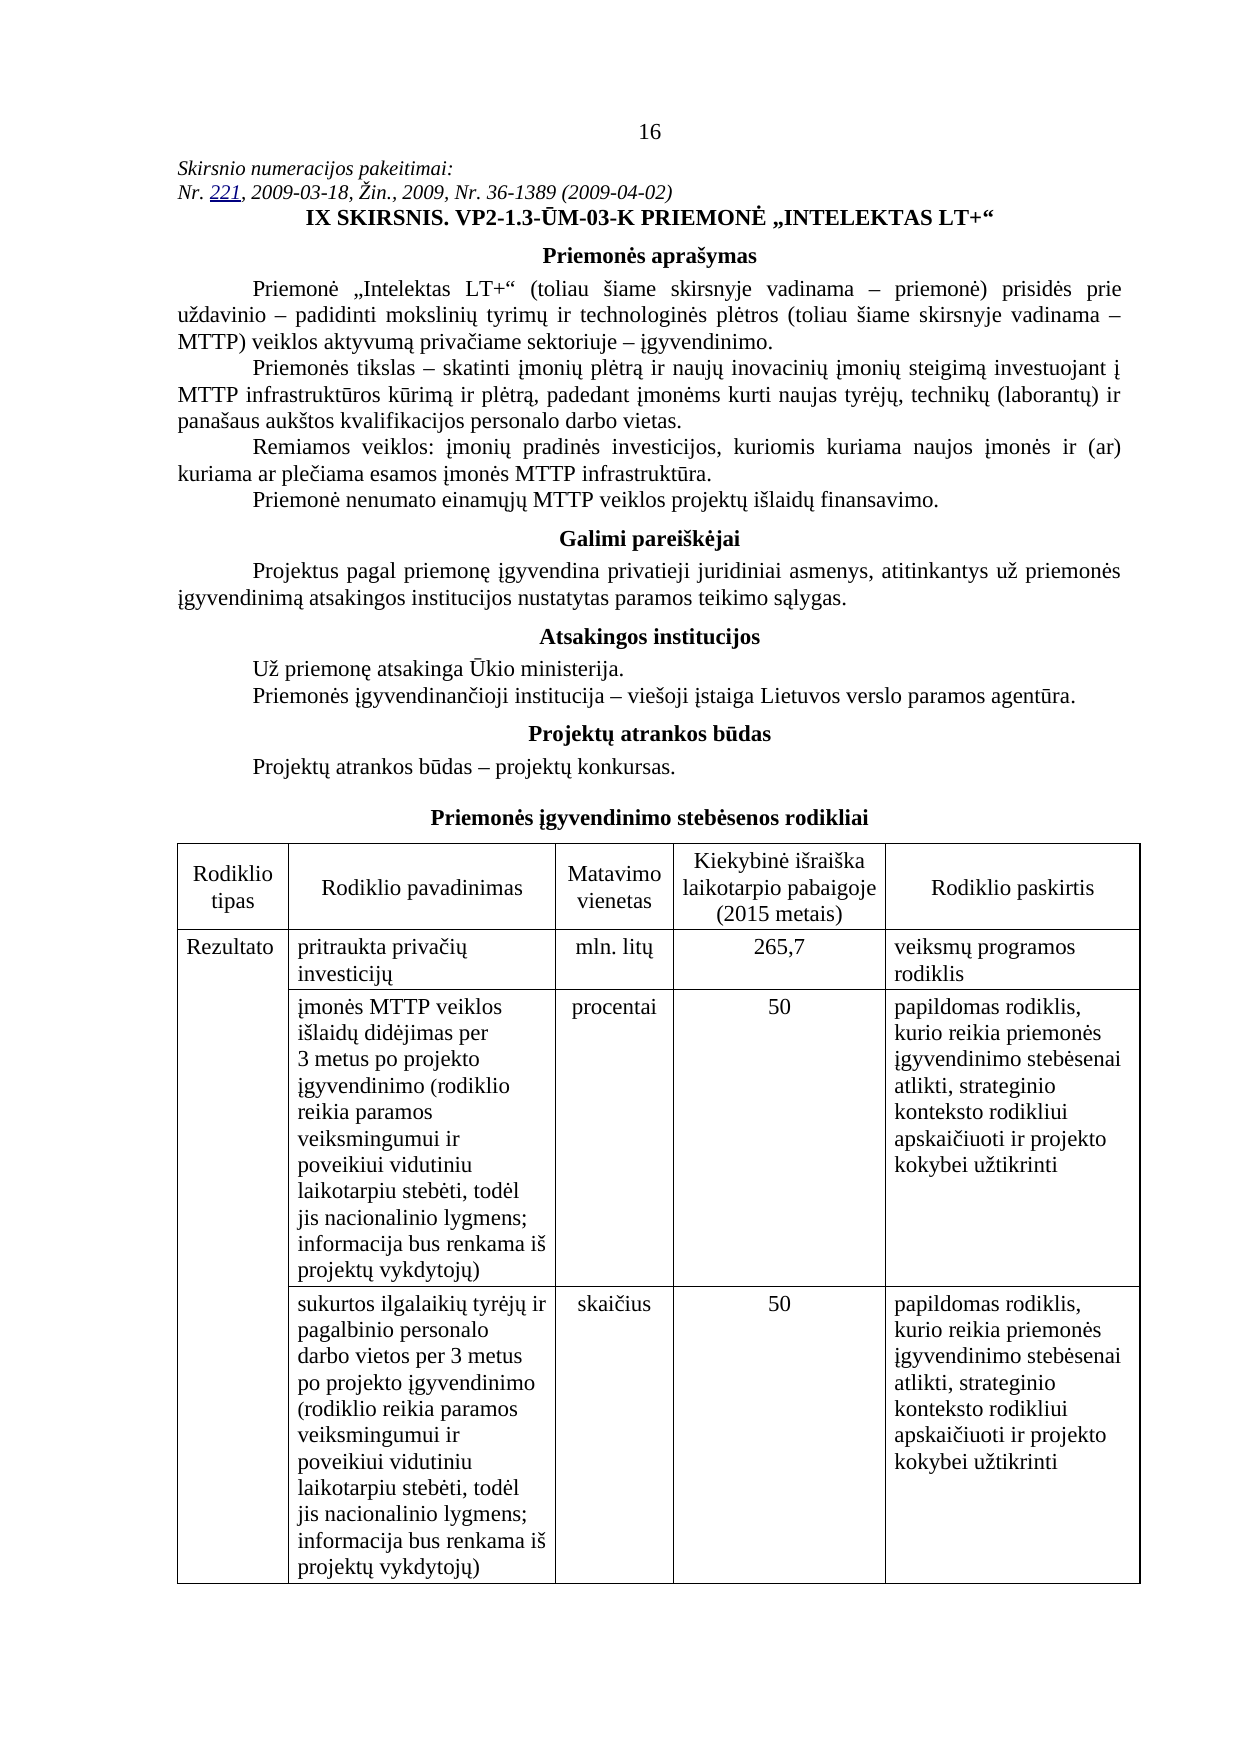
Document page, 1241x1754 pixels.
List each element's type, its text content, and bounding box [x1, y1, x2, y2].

table_header Kiekybinė išraiška laikotarpio pabaigoje (2015 metais) [674, 844, 885, 929]
table_header Rodiklio tipas [178, 844, 288, 929]
text Skirsnio numeracijos pakeitimai: [177, 156, 1122, 180]
text Priemonės tikslas – skatinti įmonių plėtrą ir naujų inovacinių įmonių steigimą investuojant į MTTP infrastruktūros kūrimą ir plėtrą, padedant įmonėms kurti naujas tyrėjų, technikų (laborantų) ir panašaus aukštos kvalifikacijos personalo darbo vietas. [177, 354, 1122, 433]
table_cell 265,7 [674, 930, 885, 989]
table_cell [178, 989, 288, 1582]
table_cell įmonės MTTP veiklos išlaidų didėjimas per 3 metus po projekto įgyvendinimo (rodiklio reikia paramos veiksmingumui ir poveikiui vidutiniu laikotarpiu stebėti, todėl jis nacionalinio lygmens; informacija bus renkama iš projektų vykdytojų) [289, 990, 555, 1286]
text Priemonė nenumato einamųjų MTTP veiklos projektų išlaidų finansavimo. [177, 486, 1122, 512]
text Projektų atrankos būdas – projektų konkursas. [177, 753, 1122, 779]
text Remiamos veiklos: įmonių pradinės investicijos, kuriomis kuriama naujos įmonės ir (ar) kuriama ar plečiama esamos įmonės MTTP infrastruktūra. [177, 433, 1122, 486]
text Galimi pareiškėjai [177, 525, 1122, 551]
text Priemonė „Intelektas LT+“ (toliau šiame skirsnyje vadinama – priemonė) prisidės prie uždavinio – padidinti mokslinių tyrimų ir technologinės plėtros (toliau šiame skirsnyje vadinama – MTTP) veiklos aktyvumą privačiame sektoriuje – įgyvendinimo. [177, 275, 1122, 354]
table_cell papildomas rodiklis, kurio reikia priemonės įgyvendinimo stebėsenai atlikti, strateginio konteksto rodikliui apskaičiuoti ir projekto kokybei užtikrinti [886, 990, 1139, 1286]
table_cell Rezultato [178, 930, 288, 989]
text Priemonės įgyvendinančioji institucija – viešoji įstaiga Lietuvos verslo paramos agentūra. [177, 682, 1122, 708]
table_cell skaičius [556, 1287, 673, 1582]
table_cell pritraukta privačių investicijų [289, 930, 555, 989]
table_cell veiksmų programos rodiklis [886, 930, 1139, 989]
text Atsakingos institucijos [177, 623, 1122, 649]
text Priemonės įgyvendinimo stebėsenos rodikliai [177, 804, 1122, 831]
table_header Matavimo vienetas [556, 844, 673, 929]
table_cell mln. litų [556, 930, 673, 989]
text Projektus pagal priemonę įgyvendina privatieji juridiniai asmenys, atitinkantys už priemonės įgyvendinimą atsakingos institucijos nustatytas paramos teikimo sąlygas. [177, 557, 1122, 610]
text Projektų atrankos būdas [177, 721, 1122, 747]
text Nr. 221, 2009-03-18, Žin., 2009, Nr. 36-1389 (2009-04-02) [177, 180, 1122, 204]
subtitle IX SKIRSNIS. VP2-1.3-ŪM-03-K priemonė „Intelektas LT+“ [177, 204, 1122, 230]
text Priemonės aprašymas [177, 243, 1122, 269]
table_cell 50 [674, 1287, 885, 1582]
table_header Rodiklio pavadinimas [289, 844, 555, 929]
table_cell sukurtos ilgalaikių tyrėjų ir pagalbinio personalo darbo vietos per 3 metus po projekto įgyvendinimo (rodiklio reikia paramos veiksmingumui ir poveikiui vidutiniu laikotarpiu stebėti, todėl jis nacionalinio lygmens; informacija bus renkama iš projektų vykdytojų) [289, 1287, 555, 1582]
table_cell 50 [674, 990, 885, 1286]
text Už priemonę atsakinga Ūkio ministerija. [177, 655, 1122, 682]
table_cell papildomas rodiklis, kurio reikia priemonės įgyvendinimo stebėsenai atlikti, strateginio konteksto rodikliui apskaičiuoti ir projekto kokybei užtikrinti [886, 1287, 1139, 1582]
table_header Rodiklio paskirtis [886, 844, 1139, 929]
table_cell procentai [556, 990, 673, 1286]
